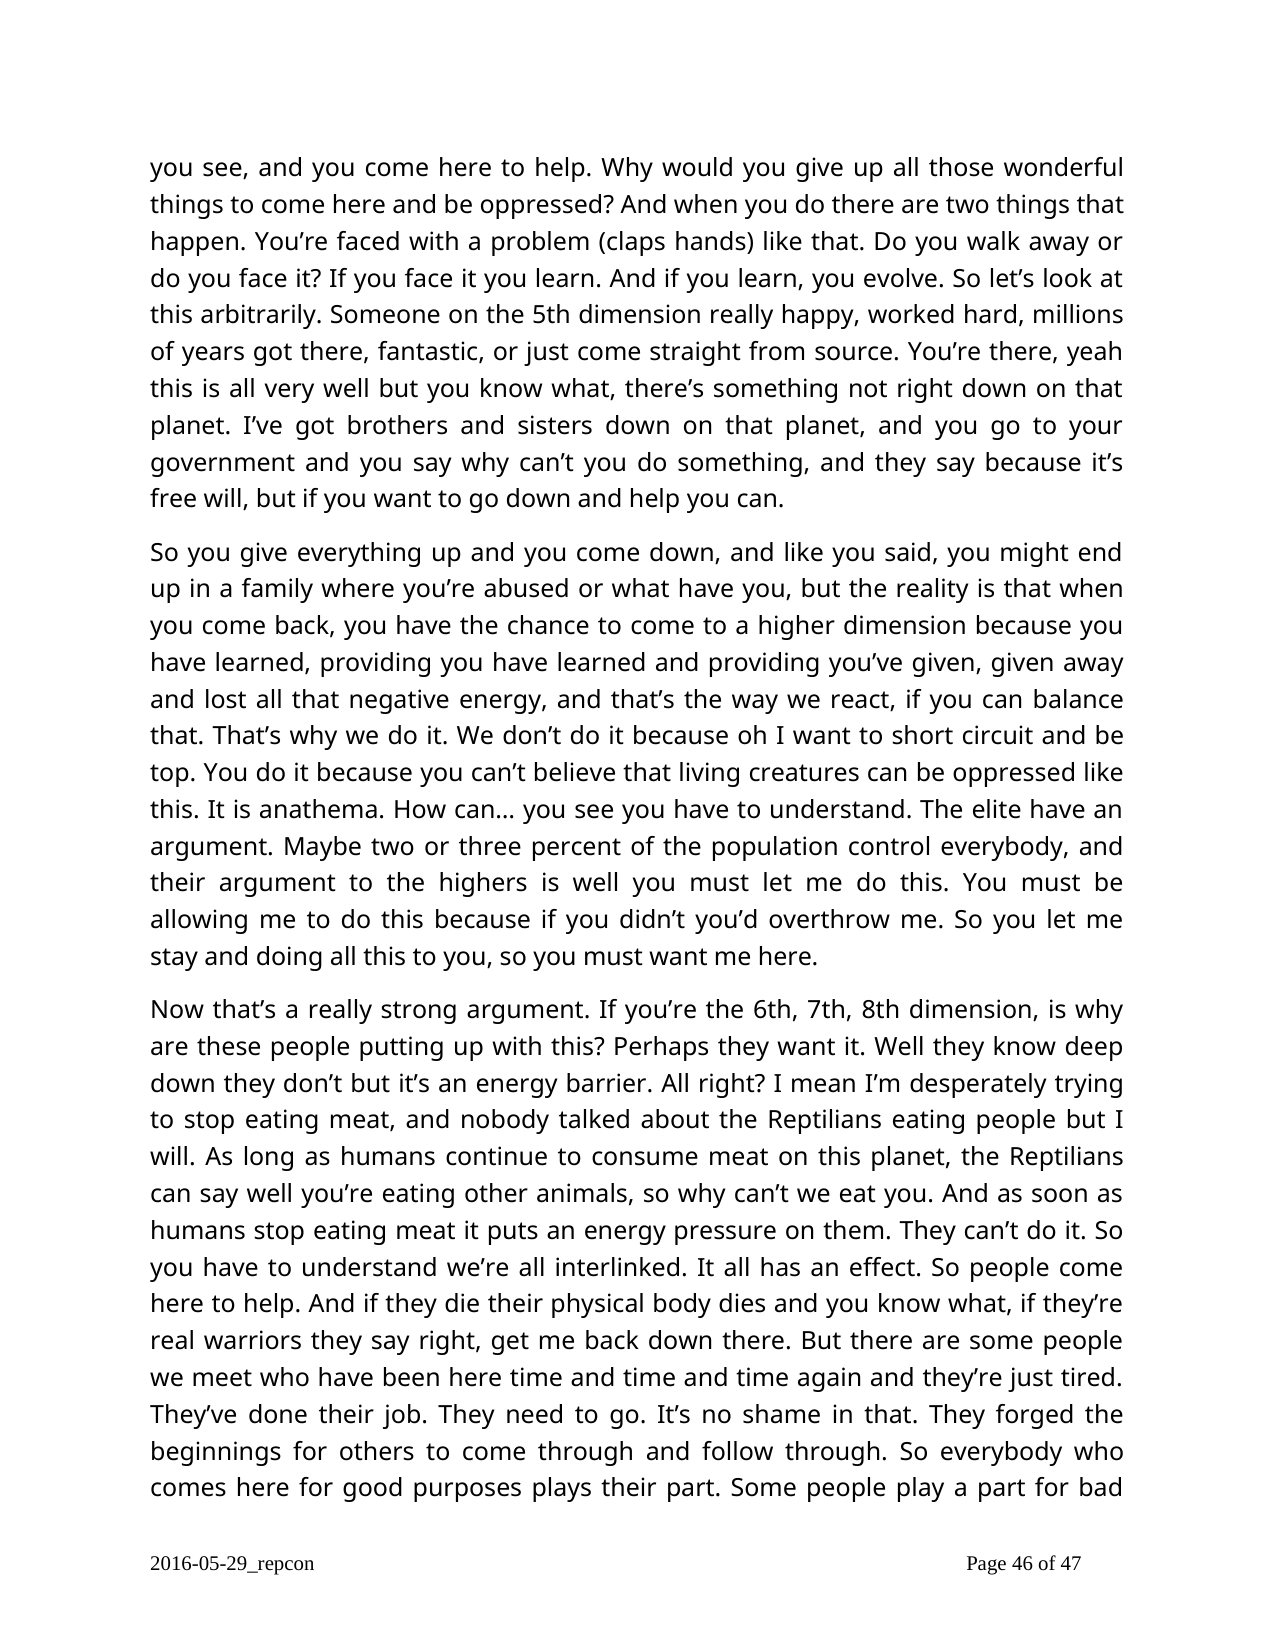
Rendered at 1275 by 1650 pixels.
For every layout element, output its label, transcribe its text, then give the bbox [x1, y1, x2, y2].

text Now that’s a really strong argument. If you’re the 6th, 7th, 8th dimension, is why are these people putting up with this? Perhaps they want it. Well they know deep down they don’t but it’s an energy barrier. All right? I mean I’m desperately trying to stop eating meat, and nobody talked about the Reptilians eating people but I will. As long as humans continue to consume meat on this planet, the Reptilians can say well you’re eating other animals, so why can’t we eat you. And as soon as humans stop eating meat it puts an energy pressure on them. They can’t do it. So you have to understand we’re all interlinked. It all has an effect. So people come here to help. And if they die their physical body dies and you know what, if they’re real warriors they say right, get me back down there. But there are some people we meet who have been here time and time and time again and they’re just tired. They’ve done their job. They need to go. It’s no shame in that. They forged the beginnings for others to come through and follow through. So everybody who comes here for good purposes plays their part. Some people play a part for bad [150, 992, 1125, 1504]
text So you give everything up and you come down, and like you said, you might end up in a family where you’re abused or what have you, but the reality is that when you come back, you have the chance to come to a higher dimension because you have learned, providing you have learned and providing you’ve given, given away and lost all that negative energy, and that’s the way we react, if you can balance that. That’s why we do it. We don’t do it because oh I want to short circuit and be top. You do it because you can’t believe that living creatures can be oppressed like this. It is anathema. How can… you see you have to understand. The elite have an argument. Maybe two or three percent of the population control everybody, and their argument to the highers is well you must let me do this. You must be allowing me to do this because if you didn’t you’d overthrow me. So you let me stay and doing all this to you, so you must want me here. [150, 534, 1125, 973]
text you see, and you come here to help. Why would you give up all those wonderful things to come here and be oppressed? And when you do there are two things that happen. You’re faced with a problem (claps hands) like that. Do you walk away or do you face it? If you face it you learn. And if you learn, you evolve. So let’s look at this arbitrarily. Someone on the 5th dimension really happy, worked hard, millions of years got there, fantastic, or just come straight from source. You’re there, yeah this is all very well but you know what, there’s something not right down on that planet. I’ve got brothers and sisters down on that planet, and you go to your government and you say why can’t you do something, and they say because it’s free will, but if you want to go down and help you can. [150, 150, 1125, 515]
